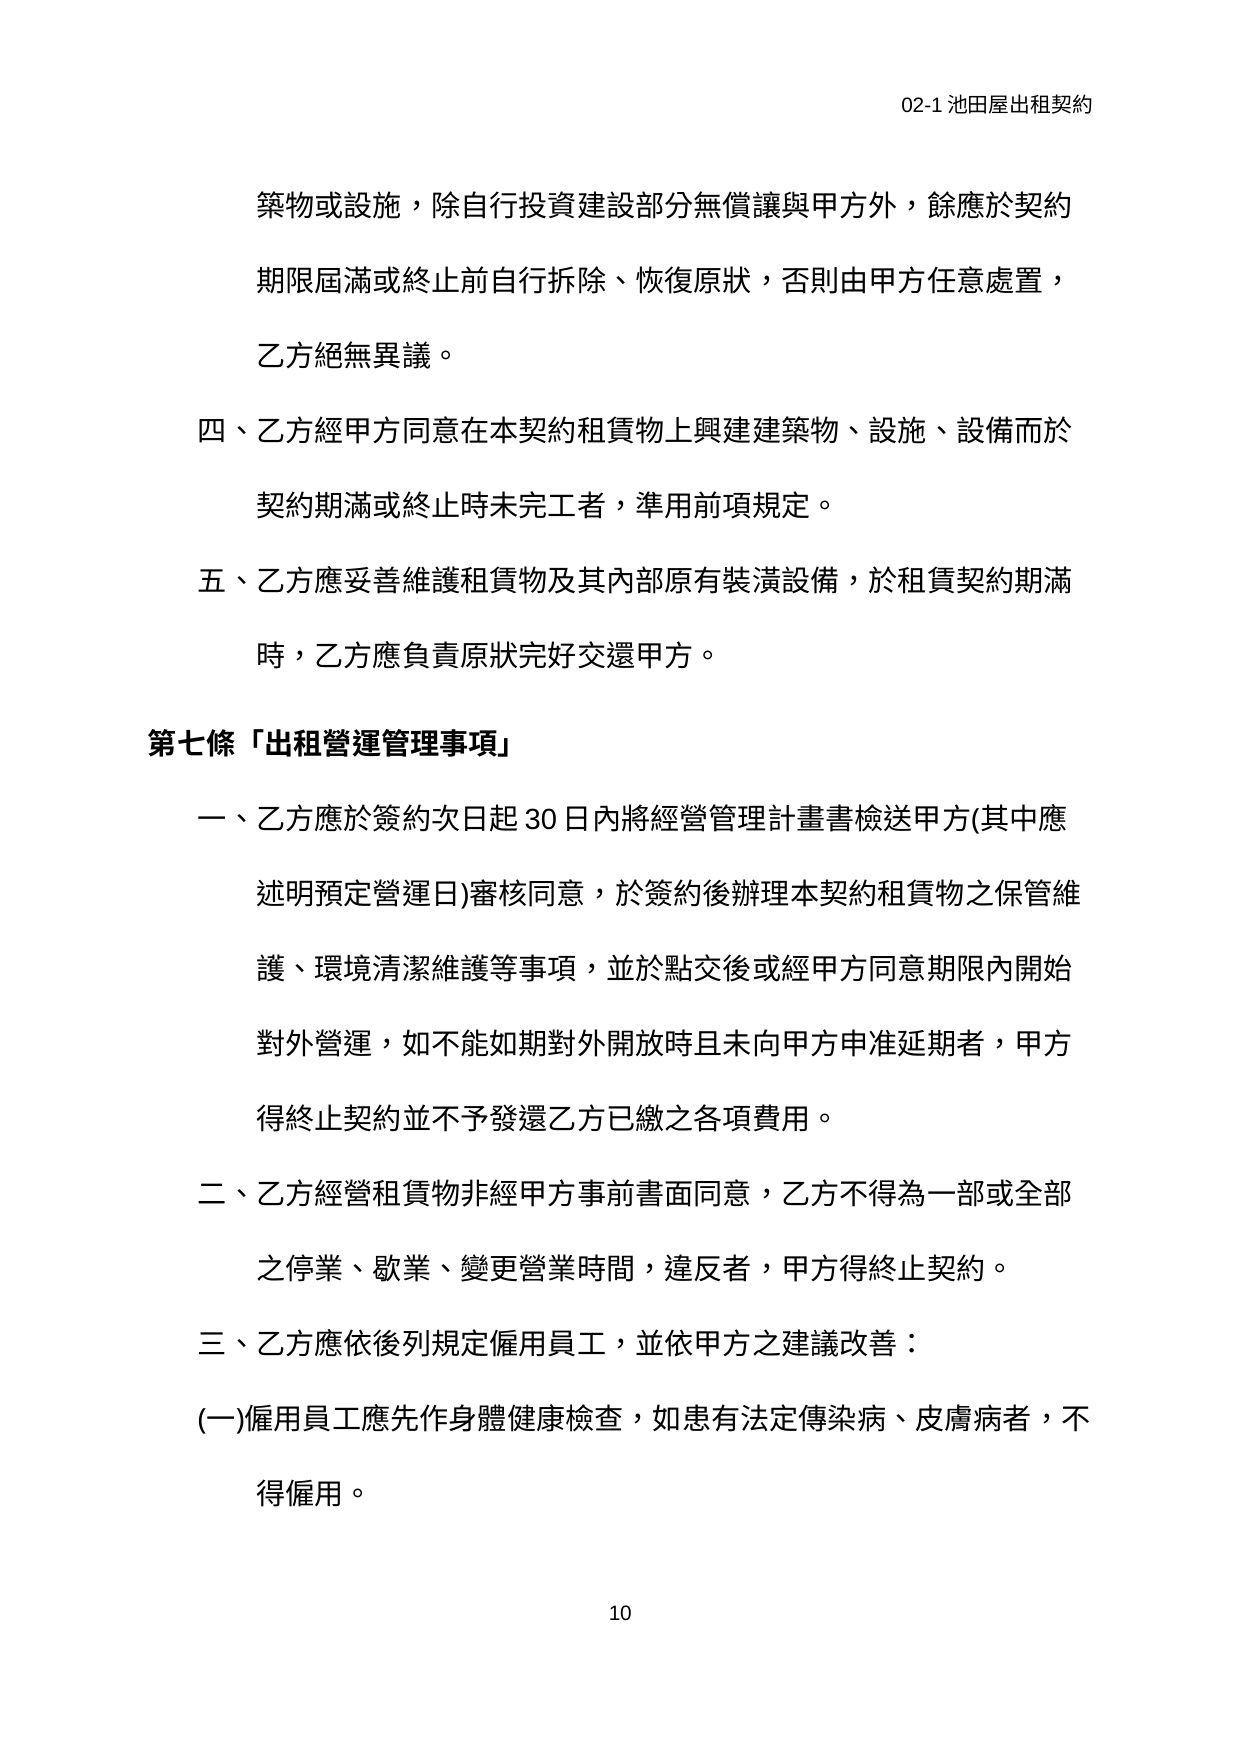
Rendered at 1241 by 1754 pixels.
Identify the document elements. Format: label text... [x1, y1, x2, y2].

text 第七條「出租營運管理事項」 [148, 698, 1092, 773]
text 四、乙方經甲方同意在本契約租賃物上興建建築物、設施、設備而於契約期滿或終止時未完工者，準用前項規定。 [198, 385, 1092, 535]
text 築物或設施，除自行投資建設部分無償讓與甲方外，餘應於契約期限屆滿或終止前自行拆除、恢復原狀，否則由甲方任意處置，乙方絕無異議。 [198, 160, 1092, 385]
text (一)僱用員工應先作身體健康檢查，如患有法定傳染病、皮膚病者，不得僱用。 [198, 1373, 1092, 1523]
text 二、乙方經營租賃物非經甲方事前書面同意，乙方不得為一部或全部之停業、歇業、變更營業時間，違反者，甲方得終止契約。 [198, 1148, 1092, 1298]
text 三、乙方應依後列規定僱用員工，並依甲方之建議改善： [198, 1298, 1092, 1373]
text 一、乙方應於簽約次日起30日內將經營管理計畫書檢送甲方(其中應述明預定營運日)審核同意，於簽約後辦理本契約租賃物之保管維護、環境清潔維護等事項，並於點交後或經甲方同意期限內開始對外營運，如不能如期對外開放時且未向甲方申准延期者，甲方得終止契約並不予發還乙方已繳之各項費用。 [198, 773, 1092, 1148]
text 五、乙方應妥善維護租賃物及其內部原有裝潢設備，於租賃契約期滿時，乙方應負責原狀完好交還甲方。 [198, 535, 1092, 685]
